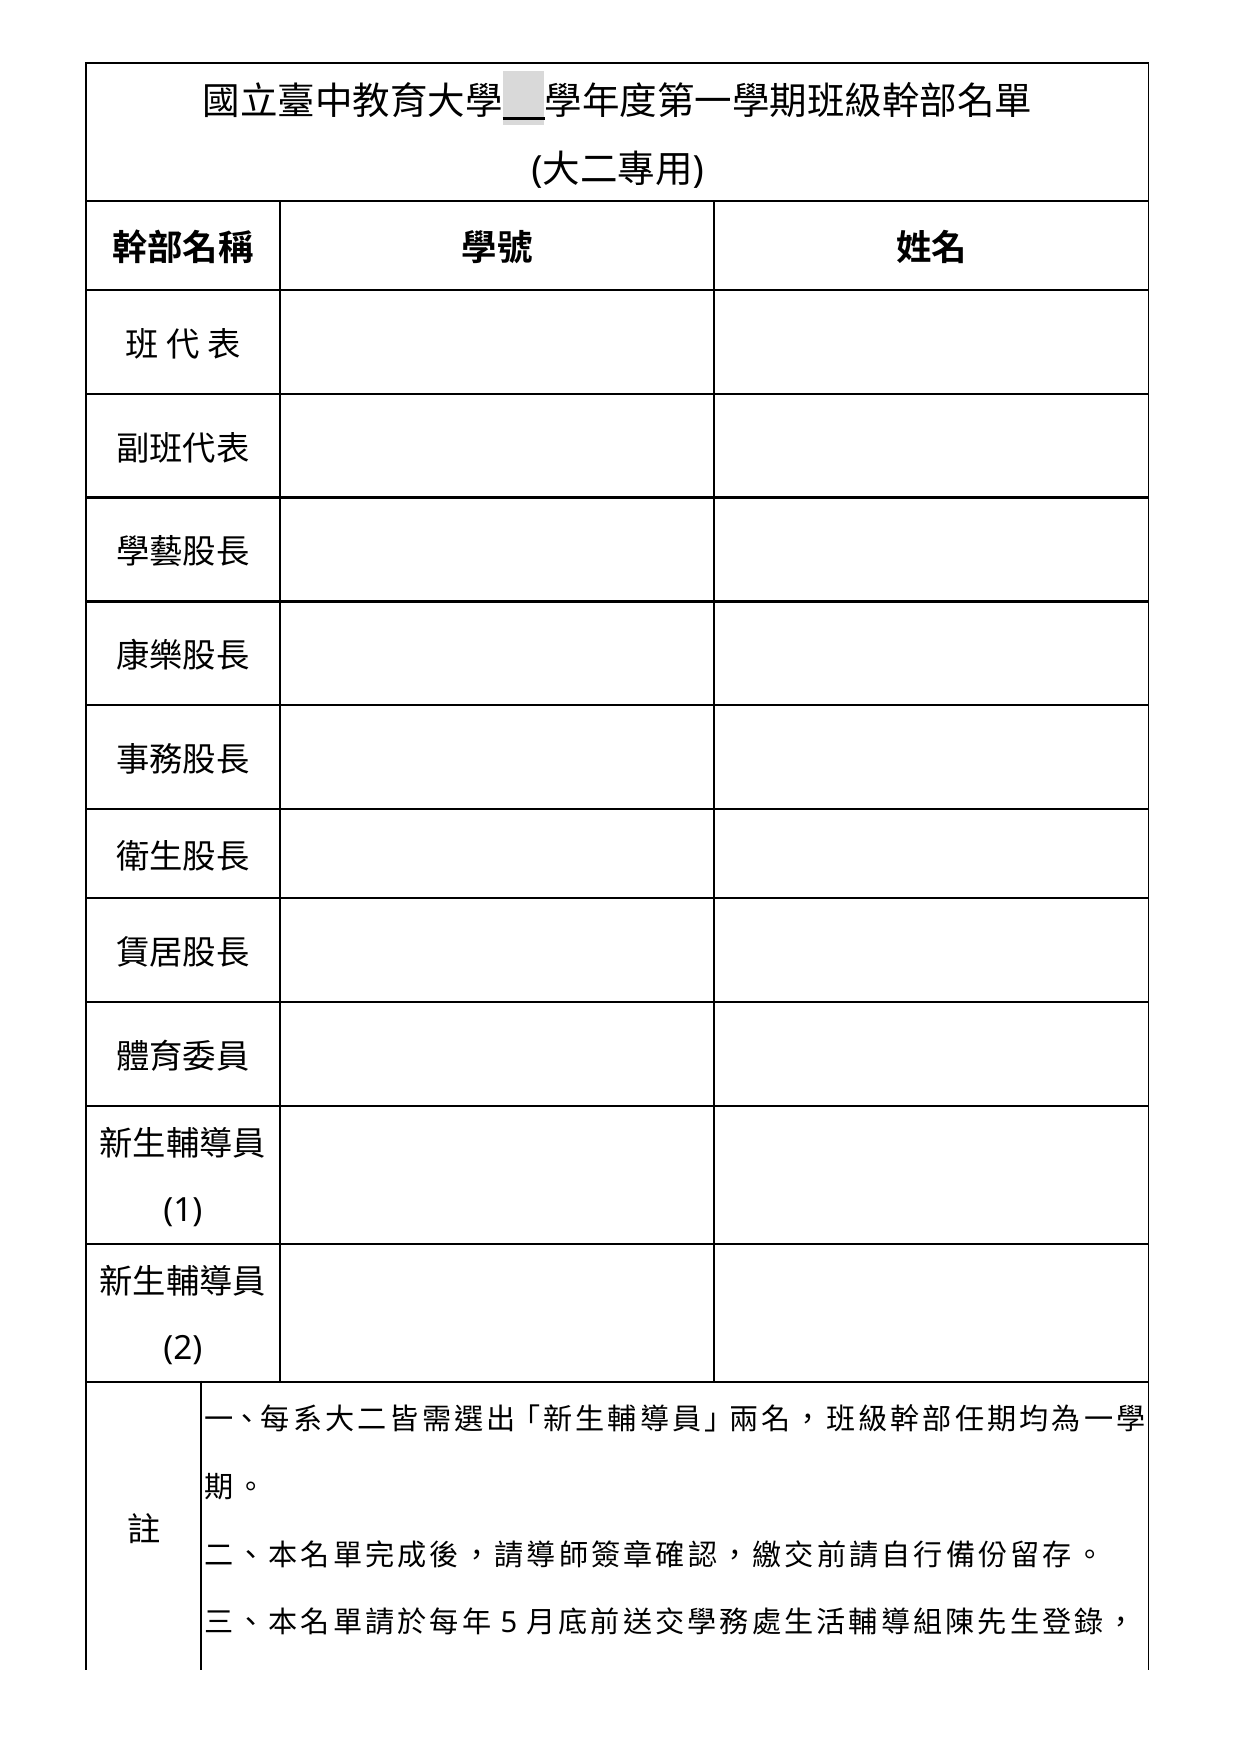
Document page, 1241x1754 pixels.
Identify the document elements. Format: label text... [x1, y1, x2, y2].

table_cell [281, 395, 713, 496]
table_cell [281, 1245, 713, 1381]
table_cell [281, 810, 713, 897]
table_cell [715, 810, 1148, 897]
table_cell 學號 [281, 202, 713, 288]
table_cell [715, 1107, 1148, 1243]
table_cell [281, 291, 713, 392]
table_cell 一、每系大二皆需選出「新生輔導員」兩名，班級幹部任期均為一學期。 二、本名單完成後，請導師簽章確認，繳交前請自行備份留存。 三、本名單請於每年5月底前送交學務處生活輔導組陳先生登錄，分機3162。 註：本表單涉及個人資料，請遵照個資法辦理，請勿外洩。 [202, 1383, 1148, 1670]
table_cell [281, 603, 713, 704]
table_cell 姓名 [715, 202, 1148, 288]
table_cell 副班代表 [87, 395, 279, 496]
table_cell 事務股長 [87, 706, 279, 808]
table_cell 賃居股長 [87, 899, 279, 1001]
table_cell [281, 899, 713, 1001]
table_cell [715, 395, 1148, 496]
table_cell [281, 499, 713, 600]
table_cell [715, 291, 1148, 392]
table_cell 衛生股長 [87, 810, 279, 897]
table_cell 班 代 表 [87, 291, 279, 392]
table_cell [715, 1245, 1148, 1381]
table_cell 新生輔導員 (2) [87, 1245, 279, 1381]
table_cell [715, 706, 1148, 808]
table_cell [715, 603, 1148, 704]
table_cell 註 [87, 1383, 200, 1670]
table_cell 幹部名稱 [87, 202, 279, 288]
table_cell 康樂股長 [87, 603, 279, 704]
table_cell 體育委員 [87, 1003, 279, 1105]
table_cell [715, 499, 1148, 600]
table_cell 新生輔導員 (1) [87, 1107, 279, 1243]
table_cell [715, 1003, 1148, 1105]
table_cell [281, 1003, 713, 1105]
table_cell 學藝股長 [87, 499, 279, 600]
table_cell [281, 1107, 713, 1243]
table_cell [715, 899, 1148, 1001]
table_cell [281, 706, 713, 808]
table_header 國立臺中教育大學 學年度第一學期班級幹部名單 (大二專用) [87, 64, 1148, 200]
